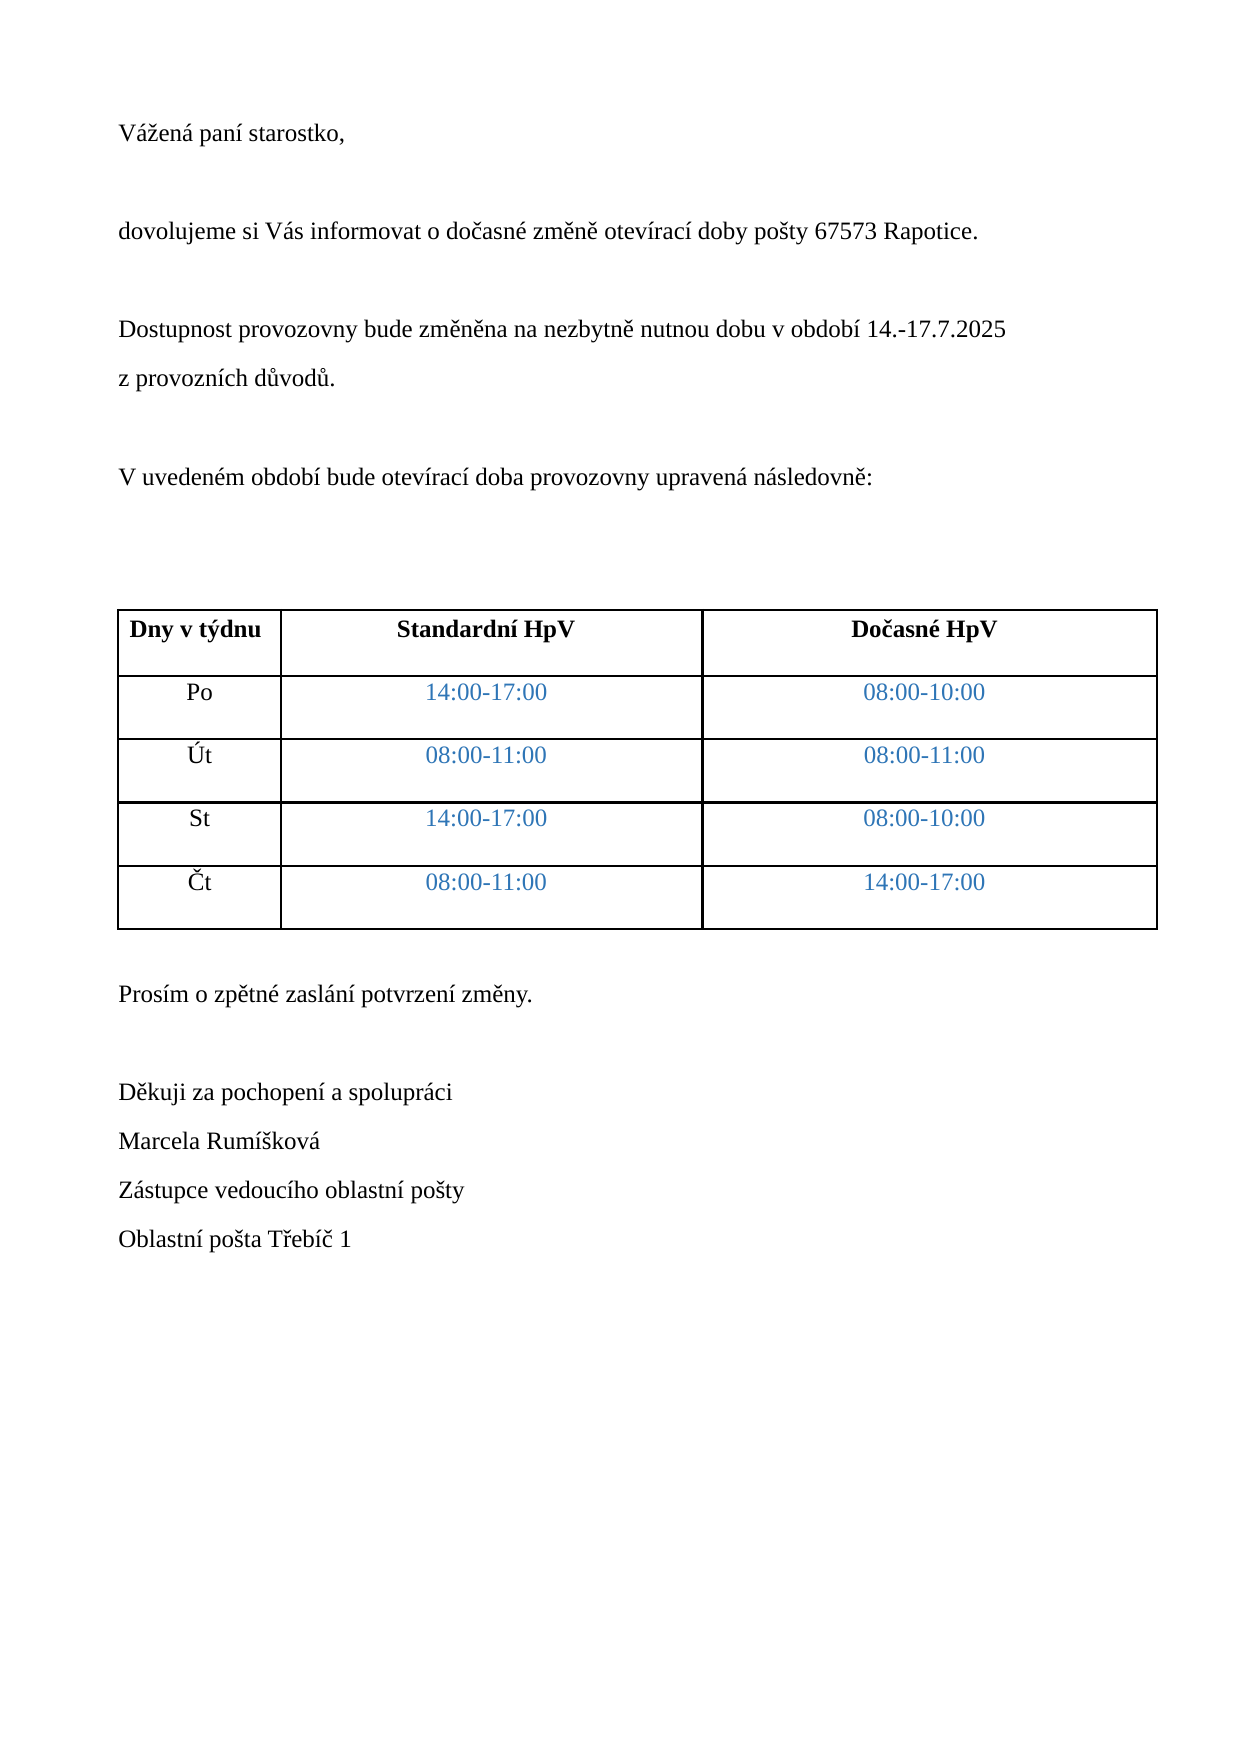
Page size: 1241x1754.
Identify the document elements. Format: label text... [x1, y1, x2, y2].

table_cell St [119, 804, 280, 864]
text Dostupnost provozovny bude změněna na nezbytně nutnou dobu v období 14.-17.7.2025 [118, 314, 1122, 343]
text Marcela Rumíšková [118, 1126, 1122, 1155]
table_cell 08:00-10:00 [704, 804, 1156, 864]
text Prosím o zpětné zaslání potvrzení změny. [118, 979, 1122, 1008]
table_cell 14:00-17:00 [704, 867, 1156, 928]
table_cell Čt [119, 867, 280, 928]
text dovolujeme si Vás informovat o dočasné změně otevírací doby pošty 67573 Rapotice. [118, 216, 1122, 245]
table_cell 08:00-11:00 [282, 740, 701, 801]
table_header Standardní HpV [282, 611, 701, 675]
table_cell 14:00-17:00 [282, 677, 701, 738]
text Děkuji za pochopení a spolupráci [118, 1077, 1122, 1106]
table_cell 08:00-10:00 [704, 677, 1156, 738]
table_cell Po [119, 677, 280, 738]
table_cell 08:00-11:00 [282, 867, 701, 928]
table_cell 08:00-11:00 [704, 740, 1156, 801]
text V uvedeném období bude otevírací doba provozovny upravená následovně: [118, 462, 1122, 490]
table_header Dny v týdnu [119, 611, 280, 675]
text z provozních důvodů. [118, 363, 1122, 392]
text Vážená paní starostko, [118, 118, 1122, 147]
table_cell Út [119, 740, 280, 801]
text Oblastní pošta Třebíč 1 [118, 1224, 1122, 1253]
table_cell 14:00-17:00 [282, 804, 701, 864]
table_header Dočasné HpV [704, 611, 1156, 675]
text Zástupce vedoucího oblastní pošty [118, 1175, 1122, 1204]
